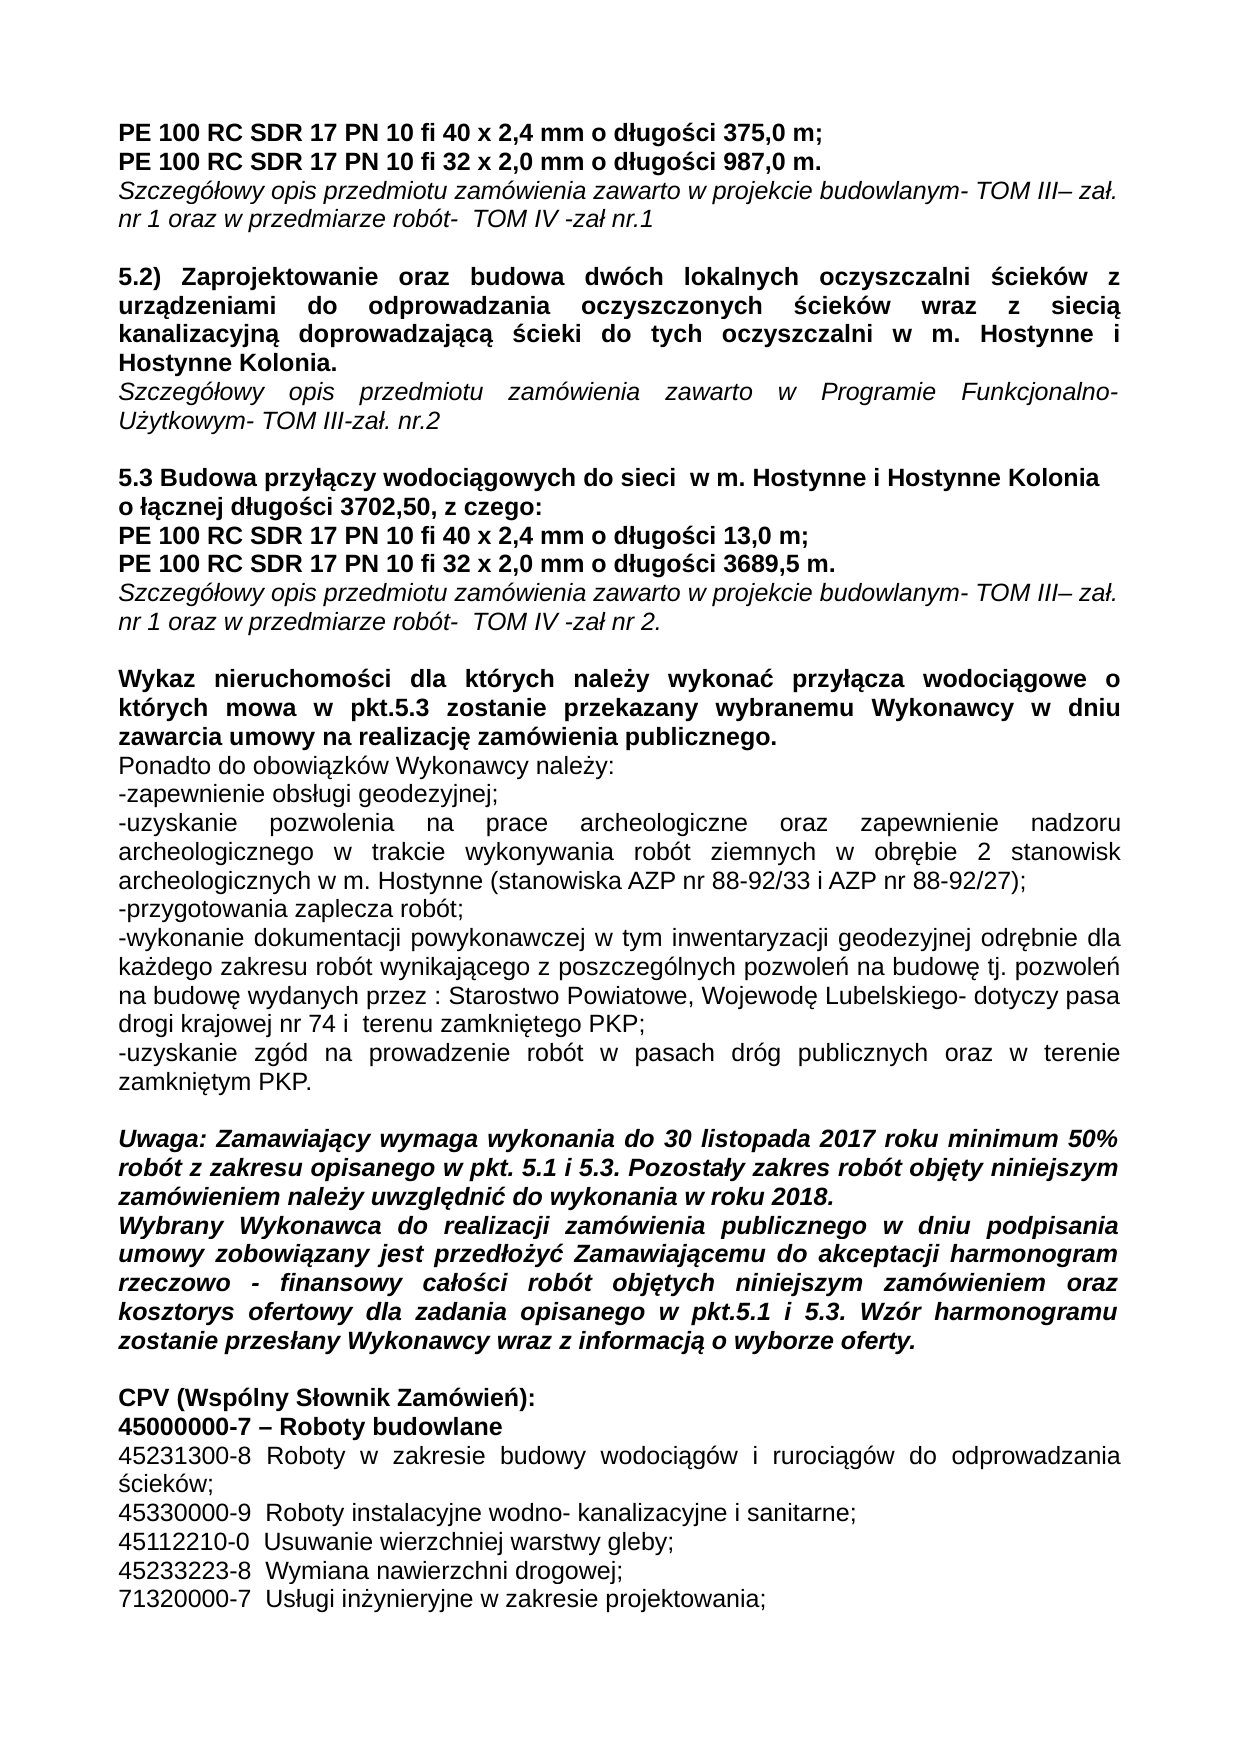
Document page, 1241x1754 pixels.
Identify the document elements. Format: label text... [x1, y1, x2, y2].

text 5.3 Budowa przyłączy wodociągowych do sieci w m. Hostynne i Hostynne Kolonia [118, 463, 1122, 492]
text o łącznej długości 3702,50, z czego: [118, 492, 1122, 521]
text -uzyskanie zgód na prowadzenie robót w pasach dróg publicznych oraz w terenie zamkniętym PKP. [118, 1038, 1122, 1096]
text -zapewnienie obsługi geodezyjnej; [118, 779, 1122, 808]
text PE 100 RC SDR 17 PN 10 fi 40 x 2,4 mm o długości 13,0 m; [118, 521, 1122, 549]
text -przygotowania zaplecza robót; [118, 894, 1122, 923]
text PE 100 RC SDR 17 PN 10 fi 40 x 2,4 mm o długości 375,0 m; [118, 118, 1122, 147]
text CPV (Wspólny Słownik Zamówień): [118, 1383, 1122, 1412]
text -uzyskanie pozwolenia na prace archeologiczne oraz zapewnienie nadzoru archeologicznego w trakcie wykonywania robót ziemnych w obrębie 2 stanowisk archeologicznych w m. Hostynne (stanowiska AZP nr 88-92/33 i AZP nr 88-92/27); [118, 808, 1122, 894]
text 45231300-8 Roboty w zakresie budowy wodociągów i rurociągów do odprowadzania ścieków; [118, 1441, 1122, 1498]
text PE 100 RC SDR 17 PN 10 fi 32 x 2,0 mm o długości 3689,5 m. [118, 549, 1122, 578]
text Wykaz nieruchomości dla których należy wykonać przyłącza wodociągowe o których mowa w pkt.5.3 zostanie przekazany wybranemu Wykonawcy w dniu zawarcia umowy na realizację zamówienia publicznego. [118, 664, 1122, 751]
text Uwaga: Zamawiający wymaga wykonania do 30 listopada 2017 roku minimum 50% robót z zakresu opisanego w pkt. 5.1 i 5.3. Pozostały zakres robót objęty niniejszym zamówieniem należy uwzględnić do wykonania w roku 2018. [118, 1124, 1122, 1211]
text -wykonanie dokumentacji powykonawczej w tym inwentaryzacji geodezyjnej odrębnie dla każdego zakresu robót wynikającego z poszczególnych pozwoleń na budowę tj. pozwoleń na budowę wydanych przez : Starostwo Powiatowe, Wojewodę Lubelskiego- dotyczy pasa drogi krajowej nr 74 i terenu zamkniętego PKP; [118, 923, 1122, 1038]
text Ponadto do obowiązków Wykonawcy należy: [118, 751, 1122, 779]
text 45330000-9 Roboty instalacyjne wodno- kanalizacyjne i sanitarne; [118, 1498, 1122, 1527]
text 45000000-7 – Roboty budowlane [118, 1412, 1122, 1441]
text Wybrany Wykonawca do realizacji zamówienia publicznego w dniu podpisania umowy zobowiązany jest przedłożyć Zamawiającemu do akceptacji harmonogram rzeczowo - finansowy całości robót objętych niniejszym zamówieniem oraz kosztorys ofertowy dla zadania opisanego w pkt.5.1 i 5.3. Wzór harmonogramu zostanie przesłany Wykonawcy wraz z informacją o wyborze oferty. [118, 1211, 1122, 1354]
text 45112210-0 Usuwanie wierzchniej warstwy gleby; [118, 1527, 1122, 1556]
text 71320000-7 Usługi inżynieryjne w zakresie projektowania; [118, 1584, 1122, 1613]
text 45233223-8 Wymiana nawierzchni drogowej; [118, 1556, 1122, 1584]
text PE 100 RC SDR 17 PN 10 fi 32 x 2,0 mm o długości 987,0 m. [118, 147, 1122, 176]
text Szczegółowy opis przedmiotu zamówienia zawarto w Programie Funkcjonalno- Użytkowym- TOM III-zał. nr.2 [118, 377, 1122, 434]
text Szczegółowy opis przedmiotu zamówienia zawarto w projekcie budowlanym- TOM III– zał. nr 1 oraz w przedmiarze robót- TOM IV -zał nr 2. [118, 578, 1122, 636]
text Szczegółowy opis przedmiotu zamówienia zawarto w projekcie budowlanym- TOM III– zał. nr 1 oraz w przedmiarze robót- TOM IV -zał nr.1 [118, 176, 1122, 233]
text 5.2) Zaprojektowanie oraz budowa dwóch lokalnych oczyszczalni ścieków z urządzeniami do odprowadzania oczyszczonych ścieków wraz z siecią kanalizacyjną doprowadzającą ścieki do tych oczyszczalni w m. Hostynne i Hostynne Kolonia. [118, 262, 1122, 377]
